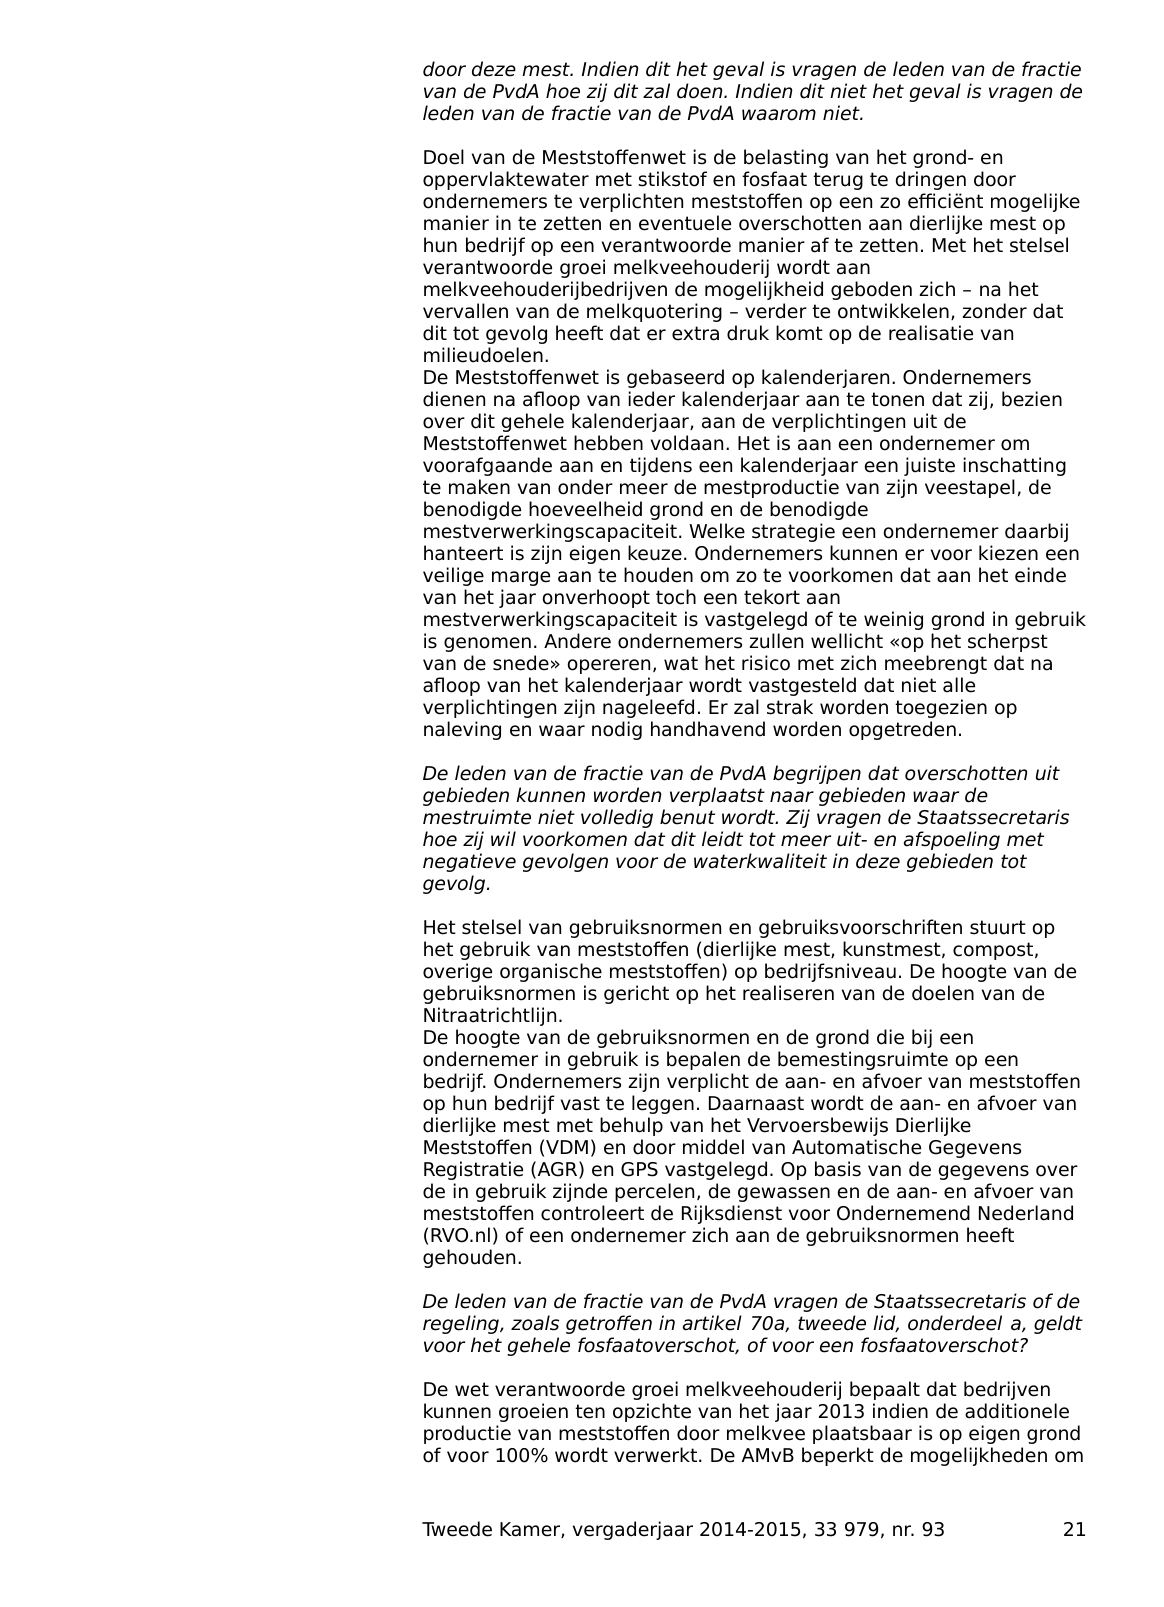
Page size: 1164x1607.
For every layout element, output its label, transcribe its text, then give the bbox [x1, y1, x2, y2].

text door deze mest. Indien dit het geval is vragen de leden van de fractie van de PvdA hoe zij dit zal doen. Indien dit niet het geval is vragen de leden van de fractie van de PvdA waarom niet. [422, 59, 1087, 125]
text Het stelsel van gebruiksnormen en gebruiksvoorschriften stuurt op het gebruik van meststoffen (dierlijke mest, kunstmest, compost, overige organische meststoffen) op bedrijfsniveau. De hoogte van de gebruiksnormen is gericht op het realiseren van de doelen van de Nitraatrichtlijn. [422, 917, 1087, 1027]
text Doel van de Meststoffenwet is de belasting van het grond- en oppervlaktewater met stikstof en fosfaat terug te dringen door ondernemers te verplichten meststoffen op een zo efficiënt mogelijke manier in te zetten en eventuele overschotten aan dierlijke mest op hun bedrijf op een verantwoorde manier af te zetten. Met het stelsel verantwoorde groei melkveehouderij wordt aan melkveehouderijbedrijven de mogelijkheid geboden zich – na het vervallen van de melkquotering – verder te ontwikkelen, zonder dat dit tot gevolg heeft dat er extra druk komt op de realisatie van milieudoelen. [422, 147, 1087, 367]
text De wet verantwoorde groei melkveehouderij bepaalt dat bedrijven kunnen groeien ten opzichte van het jaar 2013 indien de additionele productie van meststoffen door melkvee plaatsbaar is op eigen grond of voor 100% wordt verwerkt. De AMvB beperkt de mogelijkheden om [422, 1379, 1087, 1467]
text De leden van de fractie van de PvdA vragen de Staatssecretaris of de regeling, zoals getroffen in artikel 70a, tweede lid, onderdeel a, geldt voor het gehele fosfaatoverschot, of voor een fosfaatoverschot? [422, 1291, 1087, 1357]
text De Meststoffenwet is gebaseerd op kalenderjaren. Ondernemers dienen na afloop van ieder kalenderjaar aan te tonen dat zij, bezien over dit gehele kalenderjaar, aan de verplichtingen uit de Meststoffenwet hebben voldaan. Het is aan een ondernemer om voorafgaande aan en tijdens een kalenderjaar een juiste inschatting te maken van onder meer de mestproductie van zijn veestapel, de benodigde hoeveelheid grond en de benodigde mestverwerkingscapaciteit. Welke strategie een ondernemer daarbij hanteert is zijn eigen keuze. Ondernemers kunnen er voor kiezen een veilige marge aan te houden om zo te voorkomen dat aan het einde van het jaar onverhoopt toch een tekort aan mestverwerkingscapaciteit is vastgelegd of te weinig grond in gebruik is genomen. Andere ondernemers zullen wellicht «op het scherpst van de snede» opereren, wat het risico met zich meebrengt dat na afloop van het kalenderjaar wordt vastgesteld dat niet alle verplichtingen zijn nageleefd. Er zal strak worden toegezien op naleving en waar nodig handhavend worden opgetreden. [422, 367, 1087, 741]
text De hoogte van de gebruiksnormen en de grond die bij een ondernemer in gebruik is bepalen de bemestingsruimte op een bedrijf. Ondernemers zijn verplicht de aan- en afvoer van meststoffen op hun bedrijf vast te leggen. Daarnaast wordt de aan- en afvoer van dierlijke mest met behulp van het Vervoersbewijs Dierlijke Meststoffen (VDM) en door middel van Automatische Gegevens Registratie (AGR) en GPS vastgelegd. Op basis van de gegevens over de in gebruik zijnde percelen, de gewassen en de aan- en afvoer van meststoffen controleert de Rijksdienst voor Ondernemend Nederland (RVO.nl) of een ondernemer zich aan de gebruiksnormen heeft gehouden. [422, 1027, 1087, 1268]
text De leden van de fractie van de PvdA begrijpen dat overschotten uit gebieden kunnen worden verplaatst naar gebieden waar de mestruimte niet volledig benut wordt. Zij vragen de Staatssecretaris hoe zij wil voorkomen dat dit leidt tot meer uit- en afspoeling met negatieve gevolgen voor de waterkwaliteit in deze gebieden tot gevolg. [422, 763, 1087, 895]
